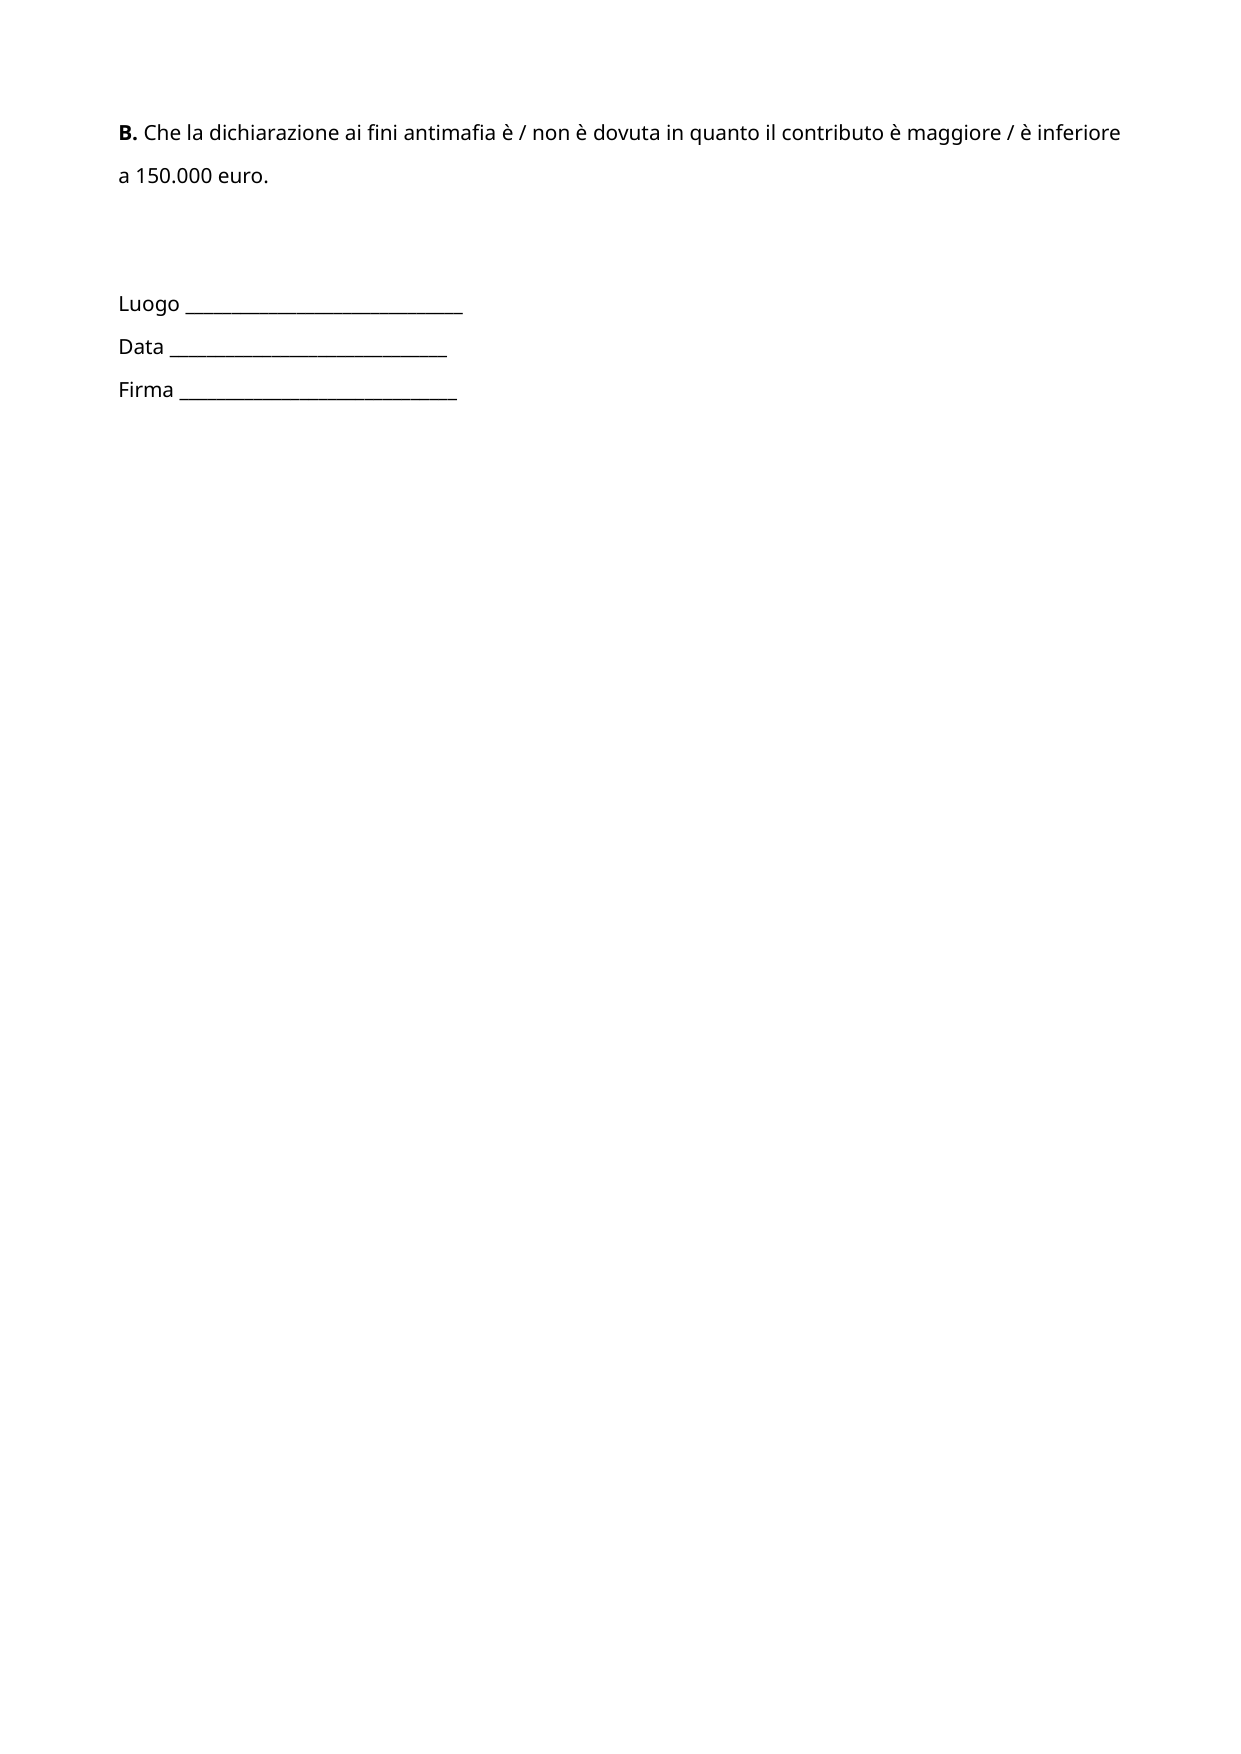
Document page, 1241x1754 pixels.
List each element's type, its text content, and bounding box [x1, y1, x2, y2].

text Luogo ______________________________ [118, 289, 1122, 318]
text Data ______________________________ [118, 332, 1122, 361]
text B. Che la dichiarazione ai fini antimafia è / non è dovuta in quanto il contributo è maggiore / è inferiore a 150.000 euro. [118, 118, 1122, 189]
text Firma ______________________________ [118, 375, 1122, 403]
